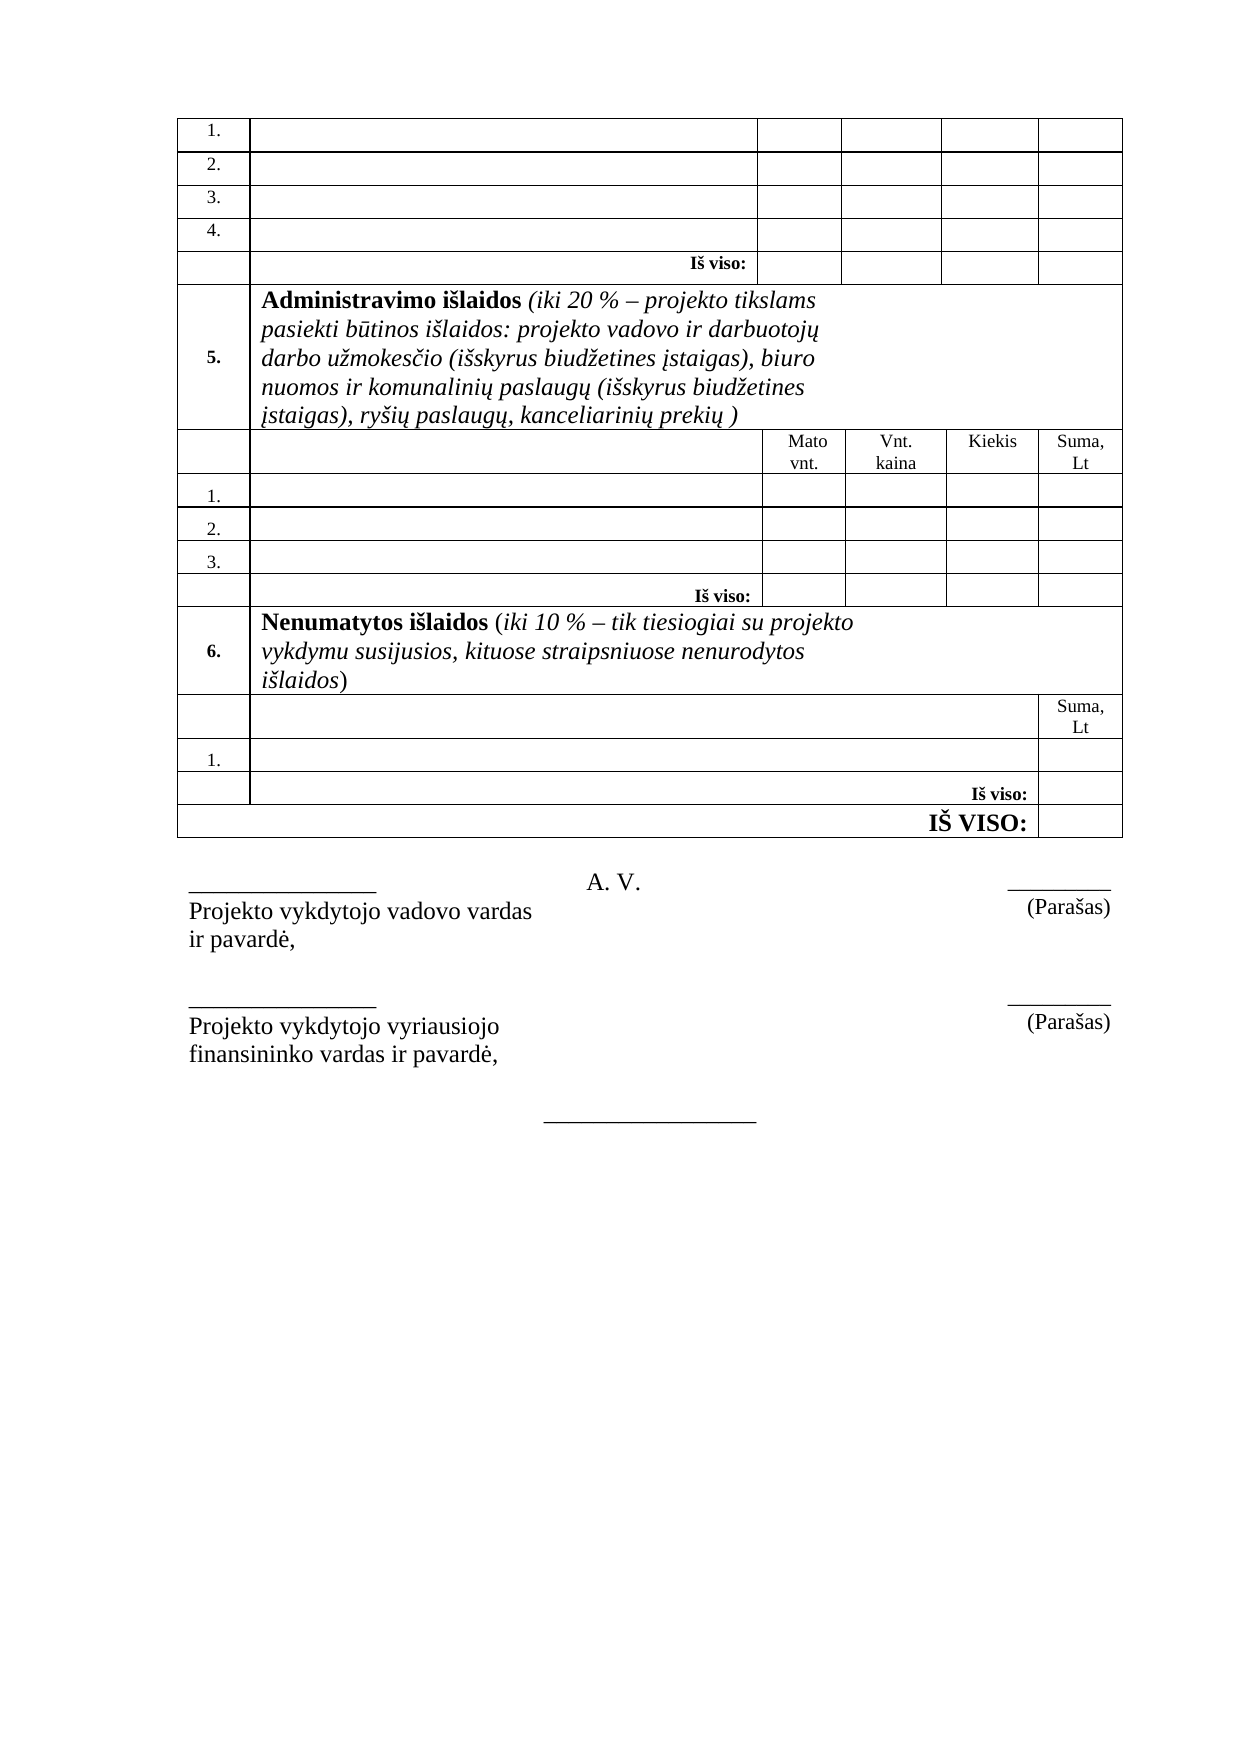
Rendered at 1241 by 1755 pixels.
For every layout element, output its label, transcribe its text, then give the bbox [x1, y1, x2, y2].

table_cell [882, 285, 908, 429]
table_cell [942, 186, 1038, 218]
table_cell [251, 474, 762, 506]
table_cell [842, 252, 941, 284]
table_cell [842, 119, 941, 151]
table_cell 6. [178, 607, 249, 693]
table_cell [842, 186, 941, 218]
table_cell [763, 541, 845, 573]
table_header _______________ Projekto vykdytojo vyriausiojo finansininko vardas ir pavardė, [177, 982, 551, 1068]
table_cell [763, 574, 845, 606]
table_cell Nenumatytos išlaidos (iki 10 % – tik tiesiogiai su projekto vykdymu susijusios, kituose straipsniuose nenurodytos išlaidos) [251, 607, 882, 693]
table_cell [1039, 772, 1122, 804]
table_cell [953, 285, 1039, 429]
table_cell Iš viso: [251, 252, 757, 284]
table_cell [410, 739, 1038, 771]
table_cell [1039, 219, 1122, 251]
table_cell [947, 541, 1038, 573]
table_cell [1039, 607, 1122, 693]
table_cell [758, 219, 841, 251]
table_cell [763, 474, 845, 506]
table_cell 5. [178, 285, 249, 429]
table_cell [842, 219, 941, 251]
table_cell IŠ VISO: [410, 805, 1038, 837]
table_cell [846, 474, 946, 506]
table_cell [942, 219, 1038, 251]
table_cell [336, 772, 410, 804]
table_cell [178, 772, 249, 804]
table_cell [178, 252, 249, 284]
table_cell [846, 508, 946, 540]
table_cell [251, 186, 757, 218]
table_cell [410, 695, 1038, 738]
table_cell [336, 739, 410, 771]
table_cell [336, 805, 410, 837]
table_cell [251, 772, 336, 804]
table_header _________ (Parašas) [676, 982, 1122, 1068]
table_cell [250, 805, 336, 837]
table_cell [1039, 541, 1122, 573]
table_cell [908, 285, 953, 429]
table_header _______________ Projekto vykdytojo vadovo vardas ir pavardė, [177, 867, 551, 953]
table_cell 1. [178, 474, 249, 506]
table_cell [178, 695, 249, 738]
table_cell [942, 252, 1038, 284]
table_cell [178, 574, 249, 606]
table_cell [758, 252, 841, 284]
table_cell Iš viso: [251, 574, 762, 606]
table_cell [947, 474, 1038, 506]
table_cell [251, 739, 336, 771]
table_cell 2. [178, 508, 249, 540]
table_cell [1039, 739, 1122, 771]
table_cell 3. [178, 186, 249, 218]
table_cell 1. [178, 119, 249, 151]
table_cell Vnt. kaina [846, 430, 946, 473]
table_cell [178, 430, 249, 473]
table_cell 3. [178, 541, 249, 573]
table_cell Suma, Lt [1039, 695, 1122, 738]
table_cell [947, 508, 1038, 540]
table_cell [251, 541, 762, 573]
table_cell Suma, Lt [1039, 430, 1122, 473]
table_cell [1039, 252, 1122, 284]
table_cell [1039, 186, 1122, 218]
table_cell [1039, 474, 1122, 506]
table_cell Administravimo išlaidos (iki 20 % – projekto tikslams pasiekti būtinos išlaidos: projekto vadovo ir darbuotojų darbo užmokesčio (išskyrus biudžetines įstaigas), biuro nuomos ir komunalinių paslaugų (išskyrus biudžetines įstaigas), ryšių paslaugų, kanceliarinių prekių ) [251, 285, 882, 429]
table_cell [1039, 805, 1122, 837]
table_header A. V. [551, 867, 676, 953]
table_cell [758, 119, 841, 151]
table_cell [953, 607, 1039, 693]
table_header _________ (Parašas) [676, 867, 1122, 953]
table_cell [1039, 574, 1122, 606]
table_cell [1039, 119, 1122, 151]
table_header [551, 982, 676, 1068]
text _________________ [177, 1097, 1122, 1126]
table_cell [942, 119, 1038, 151]
table_cell [882, 607, 908, 693]
table_cell [251, 219, 757, 251]
table_cell [251, 119, 757, 151]
table_cell [251, 430, 762, 473]
table_cell [1039, 285, 1122, 429]
table_cell 1. [178, 739, 249, 771]
table_cell [908, 607, 953, 693]
table_cell 2. [178, 153, 249, 184]
table_cell [251, 695, 336, 738]
table_cell [1039, 508, 1122, 540]
table_cell Iš viso: [410, 772, 1038, 804]
table_cell [947, 574, 1038, 606]
table_cell Kiekis [947, 430, 1038, 473]
table_cell [846, 574, 946, 606]
table_cell [336, 695, 410, 738]
table_cell [251, 153, 757, 184]
table_cell [846, 541, 946, 573]
table_cell Mato vnt. [763, 430, 845, 473]
table_cell [758, 153, 841, 184]
table_cell [763, 508, 845, 540]
table_cell [178, 805, 250, 837]
table_cell [1039, 153, 1122, 184]
table_cell [842, 153, 941, 184]
table_cell [251, 508, 762, 540]
table_cell [942, 153, 1038, 184]
table_cell [758, 186, 841, 218]
table_cell 4. [178, 219, 249, 251]
